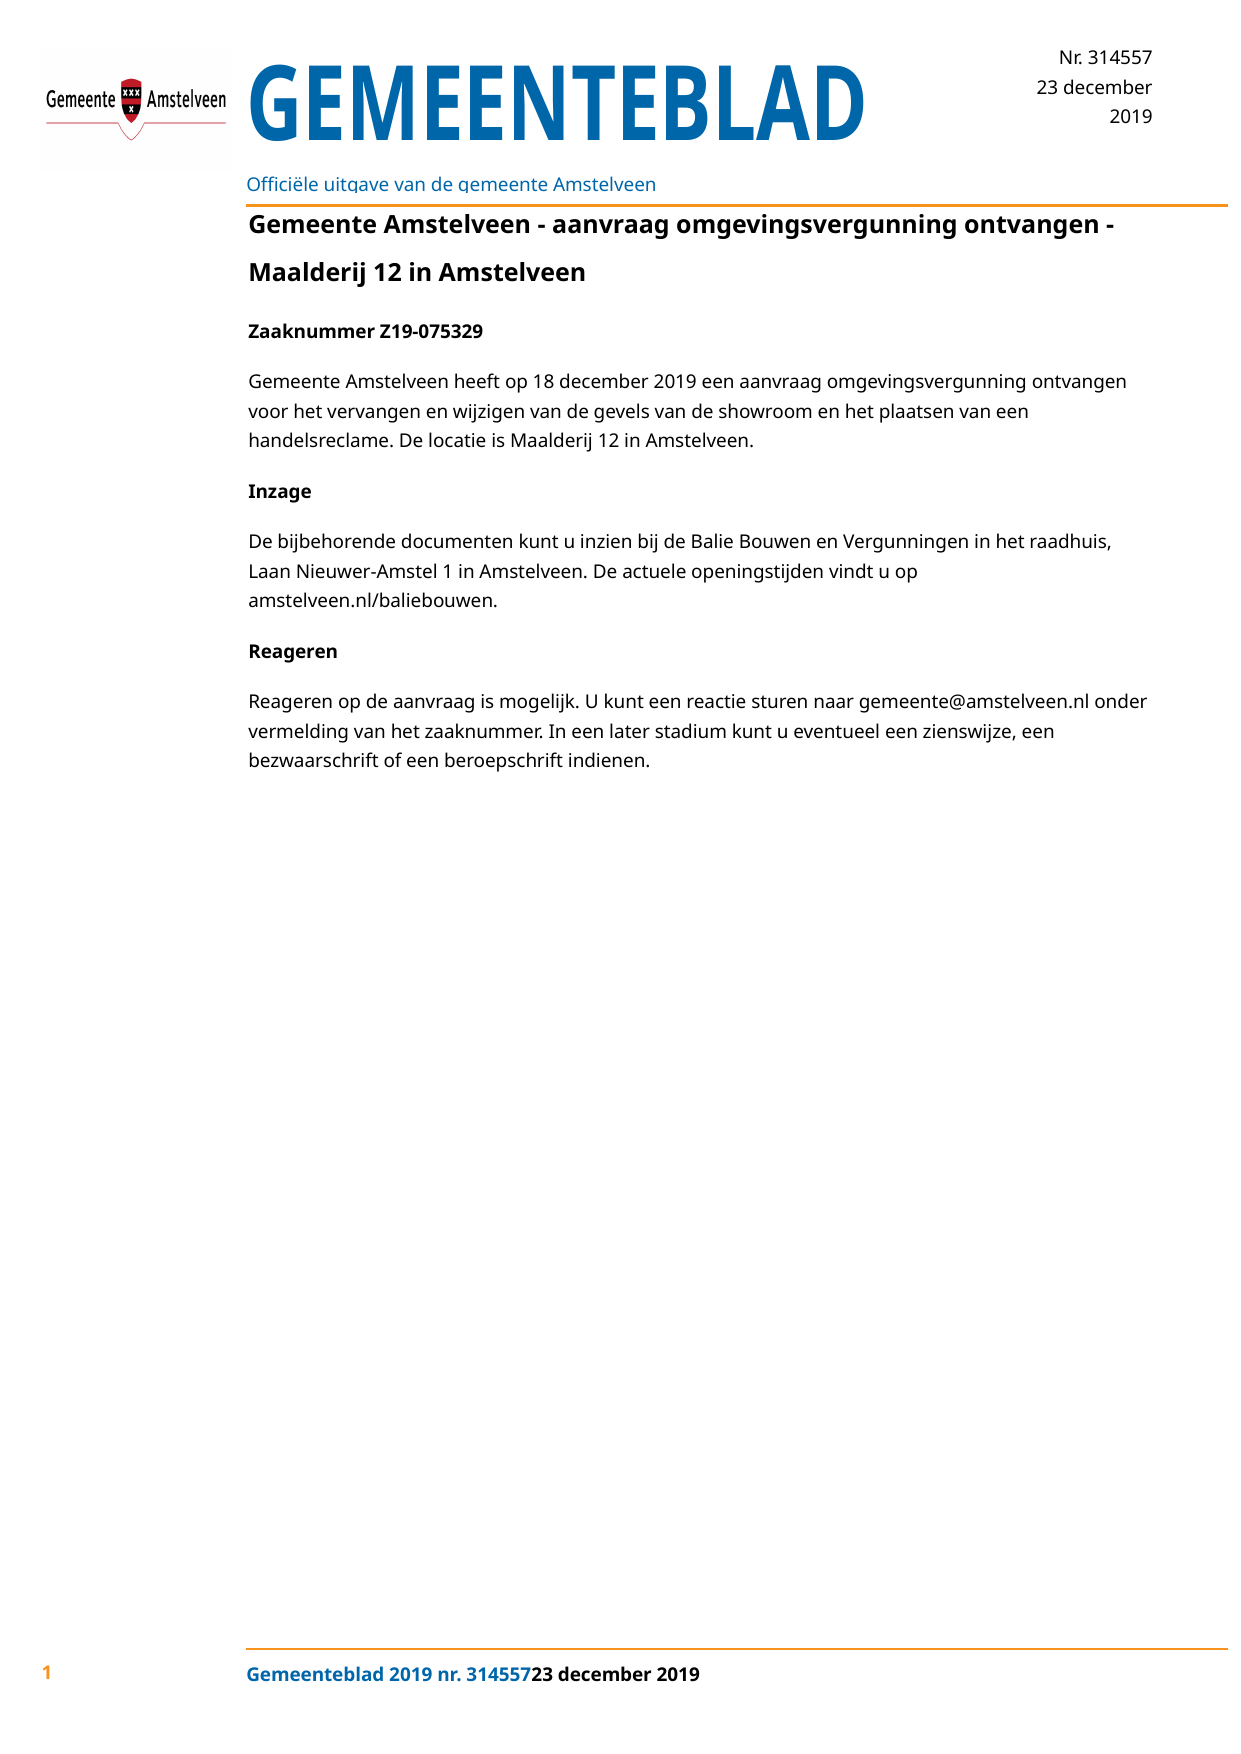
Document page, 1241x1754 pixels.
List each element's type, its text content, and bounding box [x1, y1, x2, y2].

text Inzage [248, 478, 1152, 504]
text De bijbehorende documenten kunt u inzien bij de Balie Bouwen en Vergunningen in het raadhuis, Laan Nieuwer-Amstel 1 in Amstelveen. De actuele openingstijden vindt u op amstelveen.nl/baliebouwen. [248, 528, 1152, 613]
text Gemeente Amstelveen - aanvraag omgevingsvergunning ontvangen - Maalderij 12 in Amstelveen [248, 207, 1152, 288]
picture [41, 47, 231, 172]
text Reageren op de aanvraag is mogelijk. U kunt een reactie sturen naar gemeente@amstelveen.nl onder vermelding van het zaaknummer. In een later stadium kunt u eventueel een zienswijze, een bezwaarschrift of een beroepschrift indienen. [248, 688, 1152, 773]
text Reageren [248, 638, 1152, 664]
text Gemeente Amstelveen heeft op 18 december 2019 een aanvraag omgevingsvergunning ontvangen voor het vervangen en wijzigen van de gevels van de showroom en het plaatsen van een handelsreclame. De locatie is Maalderij 12 in Amstelveen. [248, 368, 1152, 453]
text Zaaknummer Z19-075329 [248, 318, 1152, 344]
